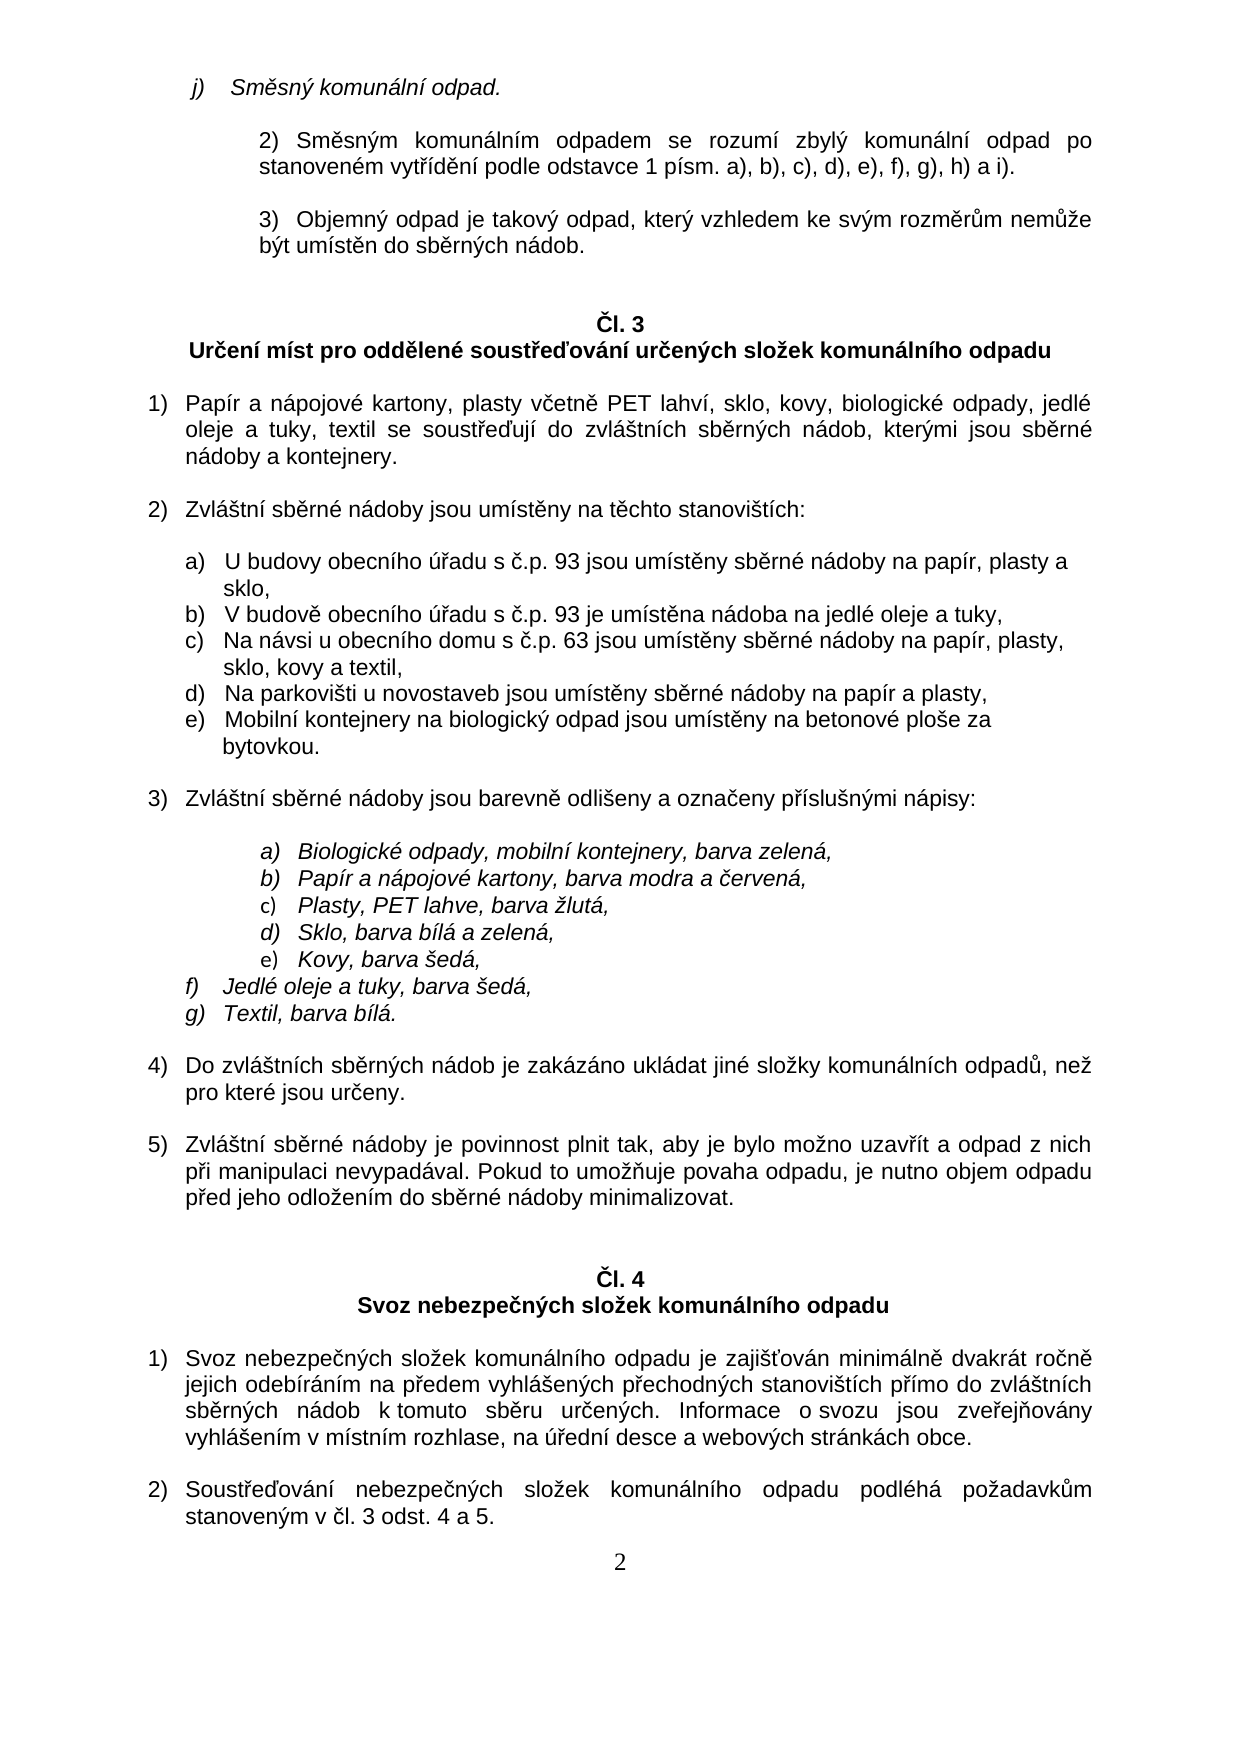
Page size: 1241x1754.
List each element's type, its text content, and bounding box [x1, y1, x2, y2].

text a) U budovy obecního úřadu s č.p. 93 jsou umístěny sběrné nádoby na papír, plasty a [185, 548, 1092, 574]
list Zvláštní sběrné nádoby jsou umístěny na těchto stanovištích: [148, 496, 1092, 522]
list Zvláštní sběrné nádoby je povinnost plnit tak, aby je bylo možno uzavřít a odpad z nich při manipulaci nevypadával. Pokud to umožňuje povaha odpadu, je nutno objem odpadu před jeho odložením do sběrné nádoby minimalizovat. [148, 1131, 1092, 1210]
list Soustřeďování nebezpečných složek komunálního odpadu podléhá požadavkům stanoveným v čl. 3 odst. 4 a 5. [148, 1476, 1092, 1529]
list Svoz nebezpečných složek komunálního odpadu je zajišťován minimálně dvakrát ročně jejich odebíráním na předem vyhlášených přechodných stanovištích přímo do zvláštních sběrných nádob k tomuto sběru určených. Informace o svozu jsou zveřejňovány vyhlášením v místním rozhlase, na úřední desce a webových stránkách obce. [148, 1344, 1092, 1450]
list Biologické odpady, mobilní kontejnery, barva zelená, [260, 838, 1092, 864]
list Směsným komunálním odpadem se rozumí zbylý komunální odpad po stanoveném vytřídění podle odstavce 1 písm. a), b), c), d), e), f), g), h) a i). [221, 127, 1092, 179]
text e) Mobilní kontejnery na biologický odpad jsou umístěny na betonové ploše za bytovkou. [185, 706, 1092, 759]
list Sklo, barva bílá a zelená, [260, 919, 1092, 945]
list Textil, barva bílá. [185, 999, 1092, 1026]
subtitle Čl. 4 [148, 1266, 1092, 1292]
text b) V budově obecního úřadu s č.p. 93 je umístěna nádoba na jedlé oleje a tuky, [185, 601, 1092, 627]
text sklo, kovy a textil, [185, 654, 1092, 680]
list Plasty, PET lahve, barva žlutá, [260, 891, 1092, 919]
list Objemný odpad je takový odpad, který vzhledem ke svým rozměrům nemůže být umístěn do sběrných nádob. [221, 206, 1092, 258]
text c) Na návsi u obecního domu s č.p. 63 jsou umístěny sběrné nádoby na papír, plasty, [185, 627, 1092, 654]
list Papír a nápojové kartony, plasty včetně PET lahví, sklo, kovy, biologické odpady, jedlé oleje a tuky, textil se soustřeďují do zvláštních sběrných nádob, kterými jsou sběrné nádoby a kontejnery. [148, 390, 1092, 469]
text sklo, [185, 574, 1092, 601]
text d) Na parkovišti u novostaveb jsou umístěny sběrné nádoby na papír a plasty, [185, 680, 1092, 706]
list Zvláštní sběrné nádoby jsou barevně odlišeny a označeny příslušnými nápisy: [148, 785, 1092, 812]
text Čl. 3 [148, 311, 1092, 337]
subtitle Svoz nebezpečných složek komunálního odpadu [148, 1292, 1092, 1318]
list Kovy, barva šedá, [260, 945, 1092, 973]
list Papír a nápojové kartony, barva modra a červená, [260, 864, 1092, 891]
list Jedlé oleje a tuky, barva šedá, [185, 973, 1092, 999]
list Do zvláštních sběrných nádob je zakázáno ukládat jiné složky komunálních odpadů, než pro které jsou určeny. [148, 1052, 1092, 1105]
text Určení míst pro oddělené soustřeďování určených složek komunálního odpadu [148, 337, 1092, 364]
text j) Směsný komunální odpad. [192, 74, 1092, 100]
